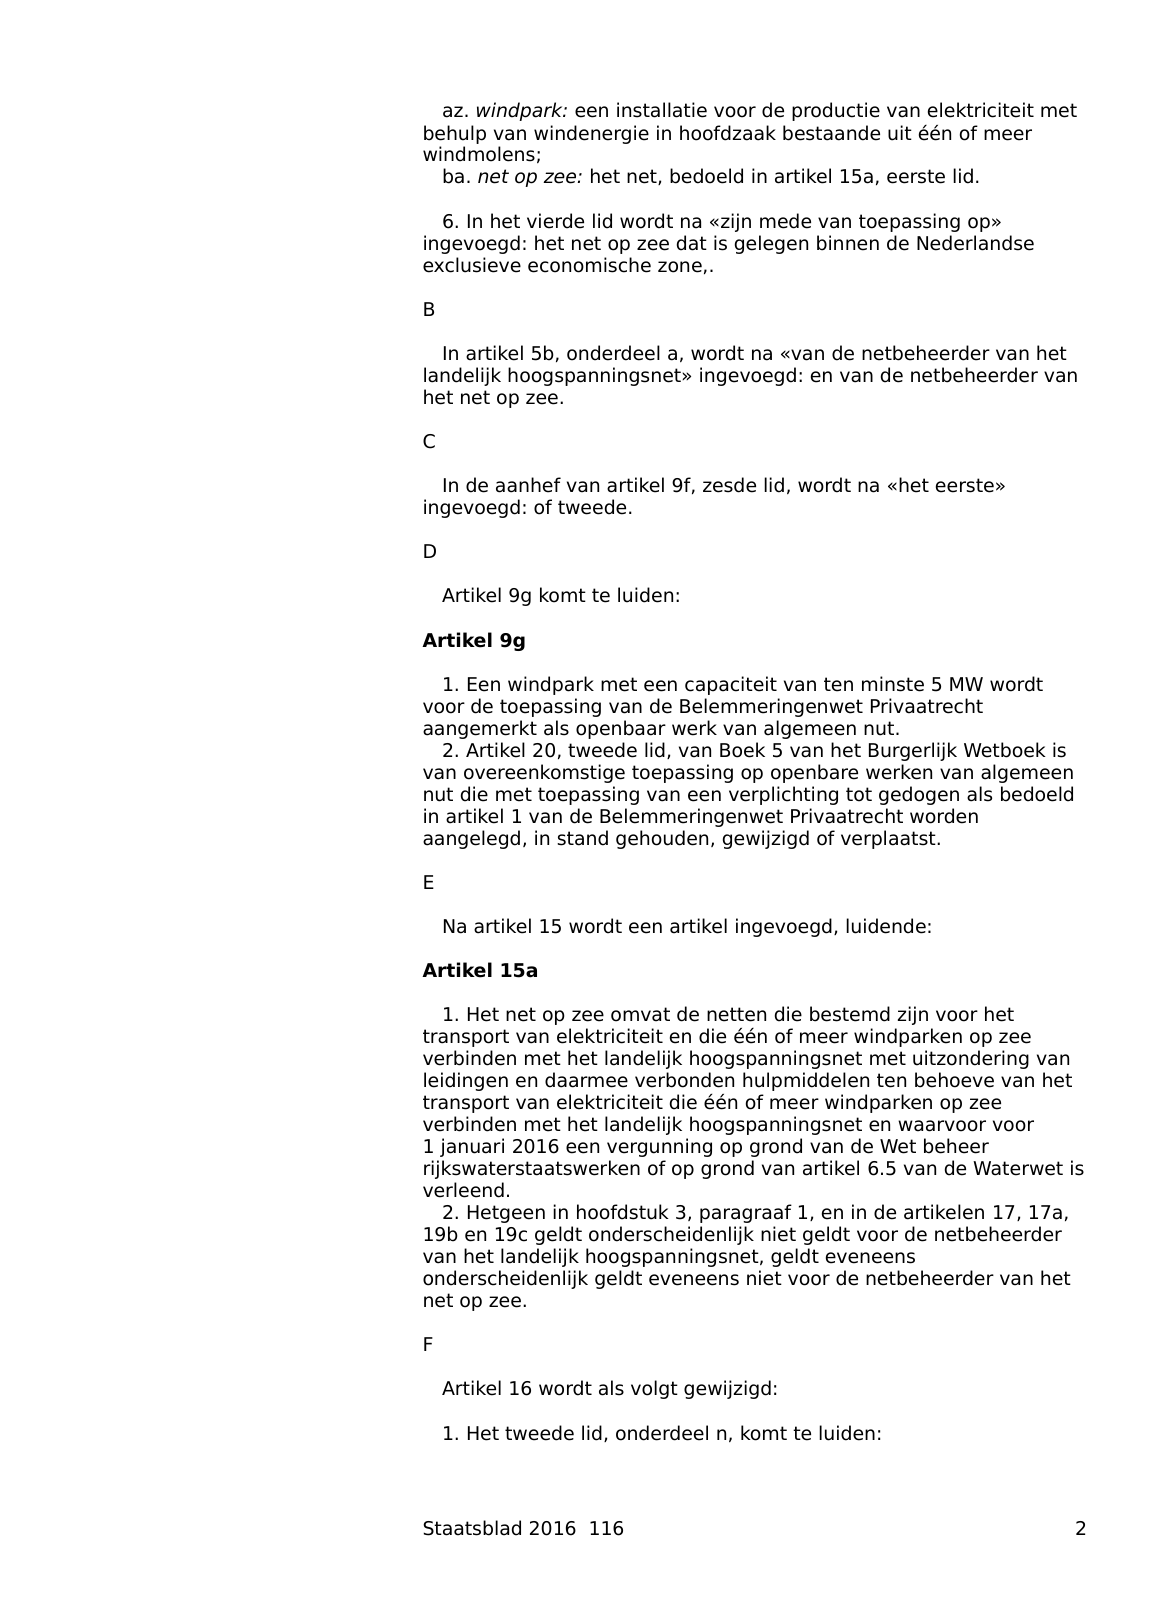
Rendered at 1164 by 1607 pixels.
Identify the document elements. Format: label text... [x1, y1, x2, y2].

text Artikel 16 wordt als volgt gewijzigd: [422, 1378, 1087, 1400]
text ba. net op zee: het net, bedoeld in artikel 15a, eerste lid. [422, 166, 1087, 188]
text E [422, 872, 1087, 894]
text B [422, 299, 1087, 321]
text Na artikel 15 wordt een artikel ingevoegd, luidende: [422, 916, 1087, 938]
subtitle Artikel 15a [422, 960, 1087, 982]
text C [422, 431, 1087, 453]
text Artikel 9g komt te luiden: [422, 585, 1087, 607]
text F [422, 1334, 1087, 1356]
text 2. Artikel 20, tweede lid, van Boek 5 van het Burgerlijk Wetboek is van overeenkomstige toepassing op openbare werken van algemeen nut die met toepassing van een verplichting tot gedogen als bedoeld in artikel 1 van de Belemmeringenwet Privaatrecht worden aangelegd, in stand gehouden, gewijzigd of verplaatst. [422, 740, 1087, 849]
text In artikel 5b, onderdeel a, wordt na «van de netbeheerder van het landelijk hoogspanningsnet» ingevoegd: en van de netbeheerder van het net op zee. [422, 343, 1087, 409]
text 1. Een windpark met een capaciteit van ten minste 5 MW wordt voor de toepassing van de Belemmeringenwet Privaatrecht aangemerkt als openbaar werk van algemeen nut. [422, 674, 1087, 740]
text 1. Het tweede lid, onderdeel n, komt te luiden: [422, 1422, 1087, 1444]
subtitle Artikel 9g [422, 629, 1087, 652]
text 6. In het vierde lid wordt na «zijn mede van toepassing op» ingevoegd: het net op zee dat is gelegen binnen de Nederlandse exclusieve economische zone,. [422, 211, 1087, 276]
text 1. Het net op zee omvat de netten die bestemd zijn voor het transport van elektriciteit en die één of meer windparken op zee verbinden met het landelijk hoogspanningsnet met uitzondering van leidingen en daarmee verbonden hulpmiddelen ten behoeve van het transport van elektriciteit die één of meer windparken op zee verbinden met het landelijk hoogspanningsnet en waarvoor voor 1 januari 2016 een vergunning op grond van de Wet beheer rijkswaterstaatswerken of op grond van artikel 6.5 van de Waterwet is verleend. [422, 1004, 1087, 1202]
text D [422, 541, 1087, 563]
text az. windpark: een installatie voor de productie van elektriciteit met behulp van windenergie in hoofdzaak bestaande uit één of meer windmolens; [422, 100, 1087, 166]
text 2. Hetgeen in hoofdstuk 3, paragraaf 1, en in de artikelen 17, 17a, 19b en 19c geldt onderscheidenlijk niet geldt voor de netbeheerder van het landelijk hoogspanningsnet, geldt eveneens onderscheidenlijk geldt eveneens niet voor de netbeheerder van het net op zee. [422, 1202, 1087, 1312]
text In de aanhef van artikel 9f, zesde lid, wordt na «het eerste» ingevoegd: of tweede. [422, 475, 1087, 519]
